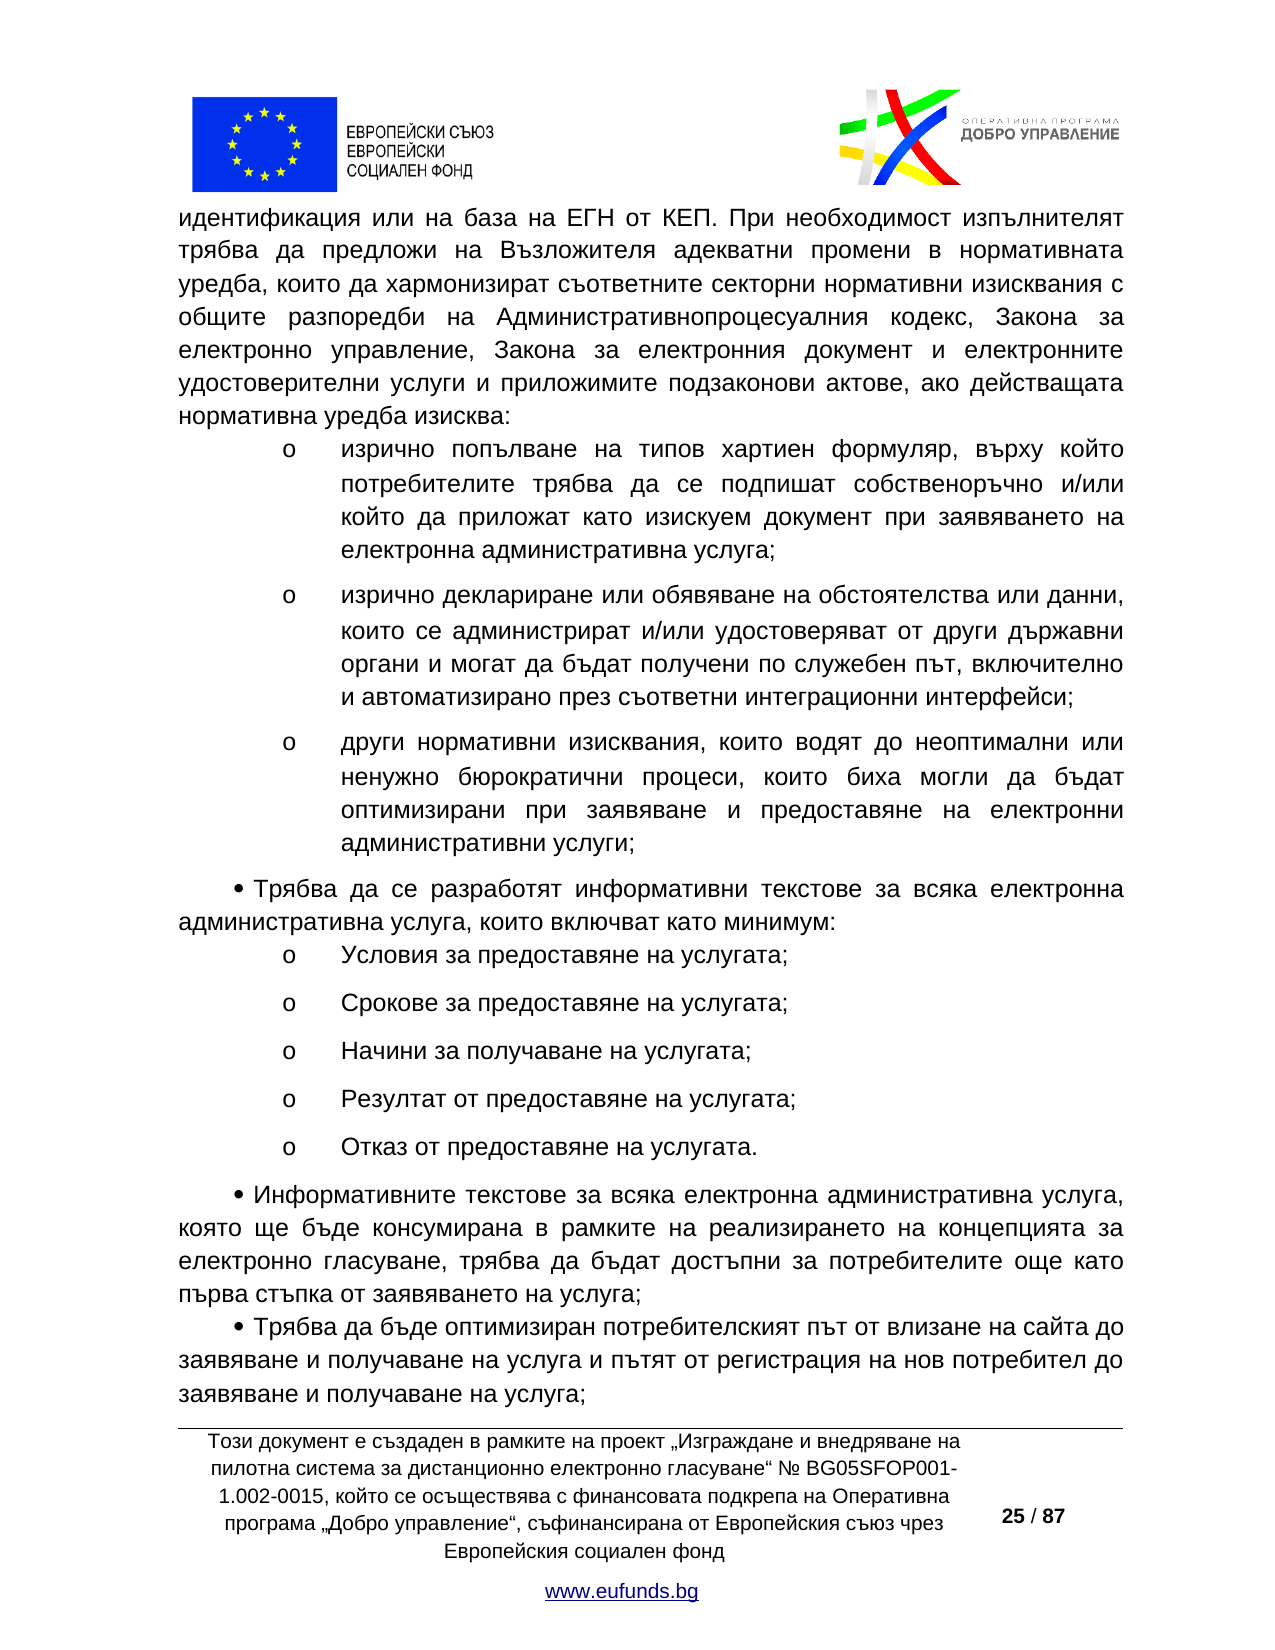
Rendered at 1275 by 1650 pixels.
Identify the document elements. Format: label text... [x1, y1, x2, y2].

list други нормативни изисквания, които водят до неоптимални или ненужно бюрократични процеси, които биха могли да бъдат оптимизирани при заявяване и предоставяне на електронни административни услуги; [282, 727, 1125, 857]
list Срокове за предоставяне на услугата; [282, 988, 1125, 1019]
list изрично попълване на типов хартиен формуляр, върху който потребителите трябва да се подпишат собственоръчно и/или който да приложат като изискуем документ при заявяването на електронна административна услуга; [282, 434, 1125, 564]
list Трябва да бъде оптимизиран потребителският път от влизане на сайта до заявяване и получаване на услуга и пътят от регистрация на нов потребител до заявяване и получаване на услуга; [178, 1312, 1125, 1407]
list идентификация или на база на ЕГН от КЕП. При необходимост изпълнителят трябва да предложи на Възложителя адекватни промени в нормативната уредба, които да хармонизират съответните секторни нормативни изисквания с общите разпоредби на Административнопроцесуалния кодекс, Закона за електронно управление, Закона за електронния документ и електронните удостоверителни услуги и приложимите подзаконови актове, ако действащата нормативна уредба изисква: [178, 202, 1125, 429]
list Отказ от предоставяне на услугата. [282, 1132, 1125, 1163]
list Информативните текстове за всяка електронна административна услуга, която ще бъде консумирана в рамките на реализирането на концепцията за електронно гласуване, трябва да бъдат достъпни за потребителите още като първа стъпка от заявяването на услуга; [178, 1180, 1125, 1308]
list Условия за предоставяне на услугата; [282, 940, 1125, 971]
list Трябва да се разработят информативни текстове за всяка електронна административна услуга, които включват като минимум: [178, 874, 1125, 936]
list Начини за получаване на услугата; [282, 1036, 1125, 1067]
list изрично деклариране или обявяване на обстоятелства или данни, които се администрират и/или удостоверяват от други държавни органи и могат да бъдат получени по служебен път, включително и автоматизирано през съответни интеграционни интерфейси; [282, 580, 1125, 710]
list Резултат от предоставяне на услугата; [282, 1084, 1125, 1115]
